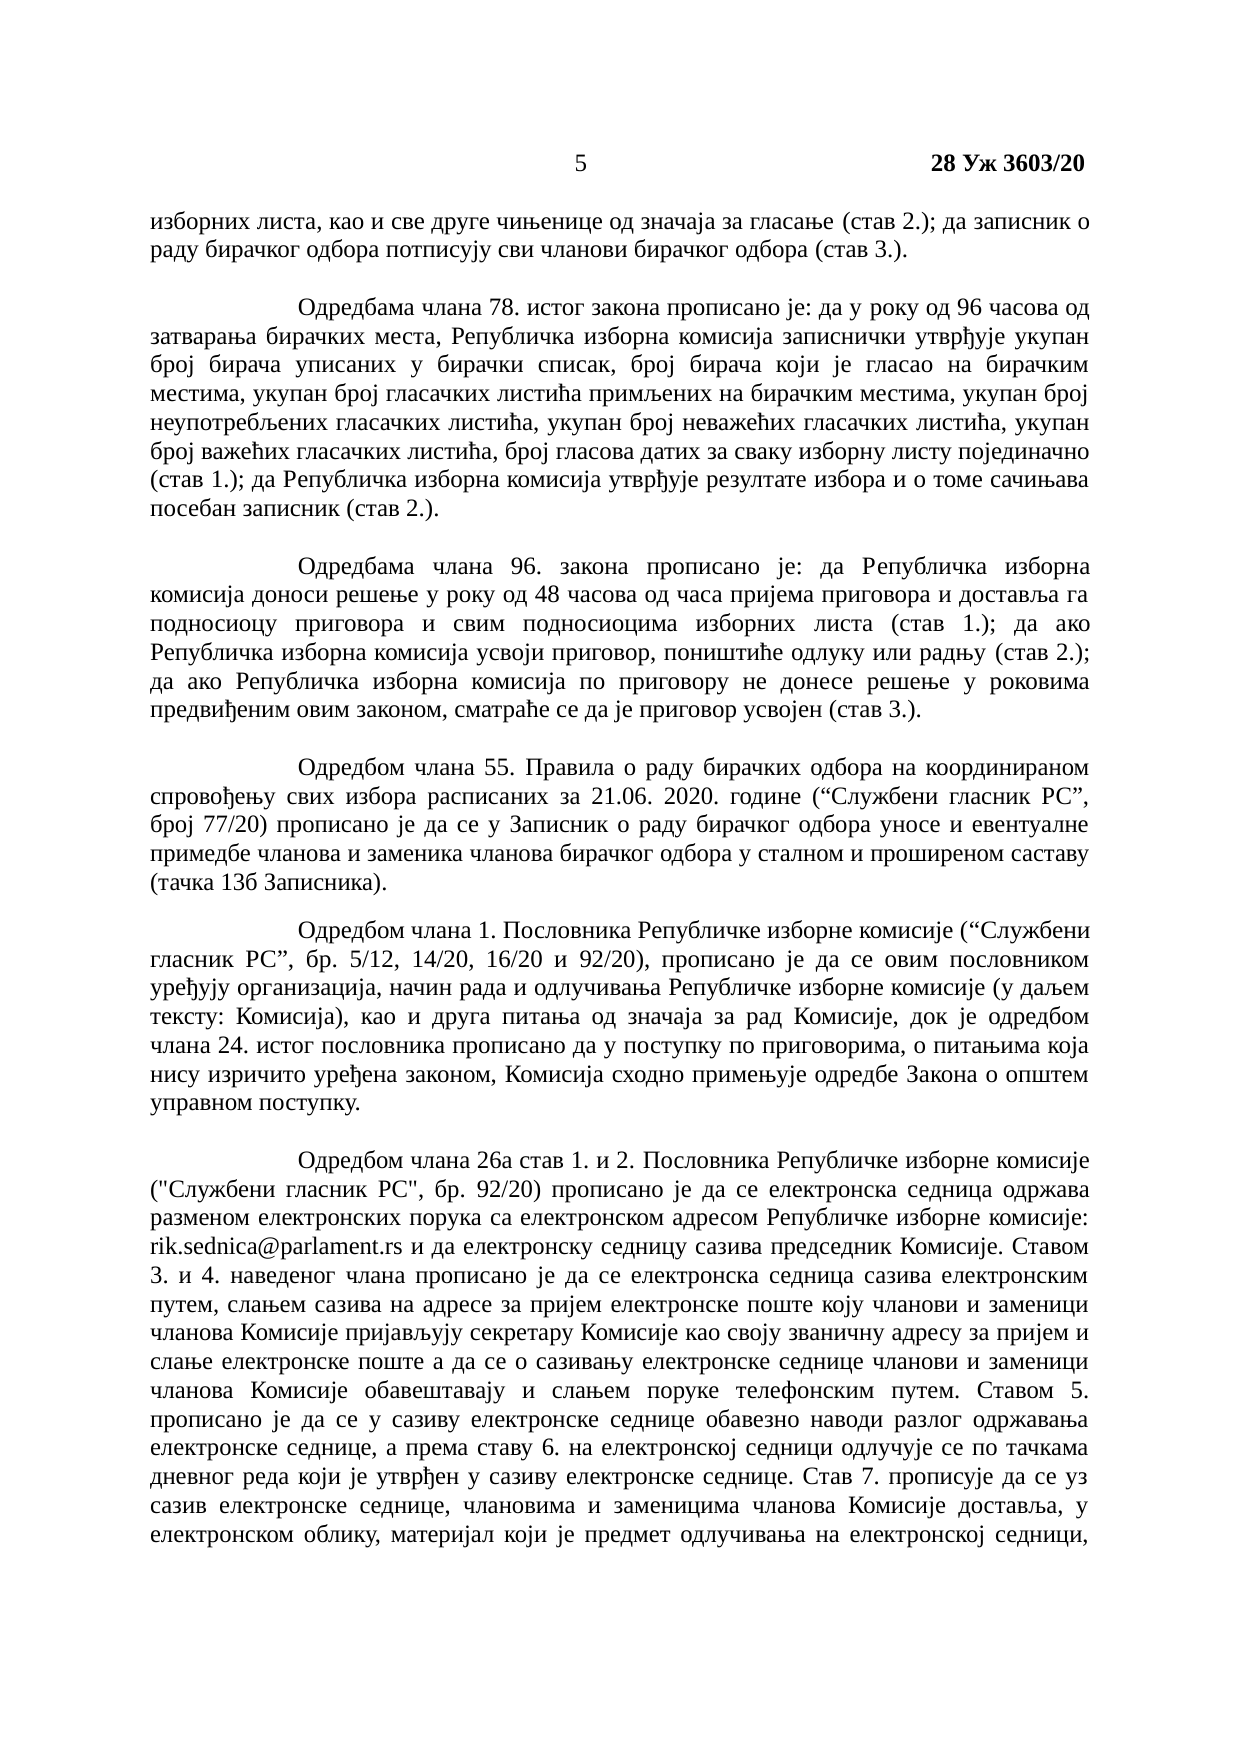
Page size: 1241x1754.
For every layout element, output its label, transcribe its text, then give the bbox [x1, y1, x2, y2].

text Одредбом члана 1. Пословника Републичке изборне комисије (“Службени гласник РС”, бр. 5/12, 14/20, 16/20 и 92/20), прописано је да се овим пословником уређују организација, начин рада и одлучивања Републичке изборне комисије (у даљем тексту: Комисија), као и друга питања од значаја за рад Комисије, док је одредбом члана 24. истог пословника прописано да у поступку по приговорима, о питањима која нису изричито уређена законом, Комисија сходно примењује одредбе Закона о општем управном поступку. [150, 915, 1090, 1116]
text Одредбама члана 78. истог закона прописано је: да у року од 96 часова од затварања бирачких места, Републичка изборна комисија записнички утврђује укупан број бирача уписаних у бирачки списак, број бирача који је гласао на бирачким местима, укупан број гласачких листића примљених на бирачким местима, укупан број неупотребљених гласачких листића, укупан број неважећих гласачких листића, укупан број важећих гласачких листића, број гласова датих за сваку изборну листу појединачно (став 1.); да Републичка изборна комисија утврђује резултате избора и о томе сачињава посебан записник (став 2.). [150, 263, 1090, 522]
text Одредбом члана 26а став 1. и 2. Пословника Републичке изборне комисије ("Службени гласник РС", бр. 92/20) прописано је да се електронска седница одржава разменом електронских порука са електронском адресом Републичке изборне комисије: rik.sednica@parlament.rs и да електронску седницу сазива председник Комисије. Ставом 3. и 4. наведеног члана прописано је да се електронска седница сазива електронским путем, слањем сазива на адресе за пријем електронске поште коју чланови и заменици чланова Комисије пријављују секретару Комисије као своју званичну адресу за пријем и слање електронске поште а да се о сазивању електронске седнице чланови и заменици чланова Комисије обавештавају и слањем поруке телефонским путем. Ставом 5. прописано је да се у сазиву електронске седнице обавезно наводи разлог одржавања електронске седнице, а према ставу 6. на електронској седници одлучује се по тачкама дневног реда који је утврђен у сазиву електронске седнице. Став 7. прописује да се уз сазив електронске седнице, члановима и заменицима чланова Комисије доставља, у електронском облику, материјал који је предмет одлучивања на електронској седници, [150, 1145, 1090, 1547]
text Одредбама члана 96. закона прописано је: да Републичка изборна комисија доноси решење у року од 48 часова од часа пријема приговора и доставља га подносиоцу приговора и свим подносиоцима изборних листа (став 1.); да ако Републичка изборна комисија усвоји приговор, поништиће одлуку или радњу (став 2.); да ако Републичка изборна комисија по приговору не донесе решење у роковима предвиђеним овим законом, сматраће се да је приговор усвојен (став 3.). [150, 551, 1090, 723]
text изборних листа, као и све друге чињенице од значаја за гласање (став 2.); да записник о раду бирачког одбора потписују сви чланови бирачког одбора (став 3.). [150, 206, 1090, 263]
text Одредбом члана 55. Правила о раду бирачких одбора на координираном спровођењу свих избора расписаних за 21.06. 2020. године (“Службени гласник РС”, број 77/20) прописано је да се у Записник о раду бирачког одбора уносе и евентуалне примедбе чланова и заменика чланова бирачког одбора у сталном и проширеном саставу (тачка 13б Записника). [150, 752, 1090, 896]
